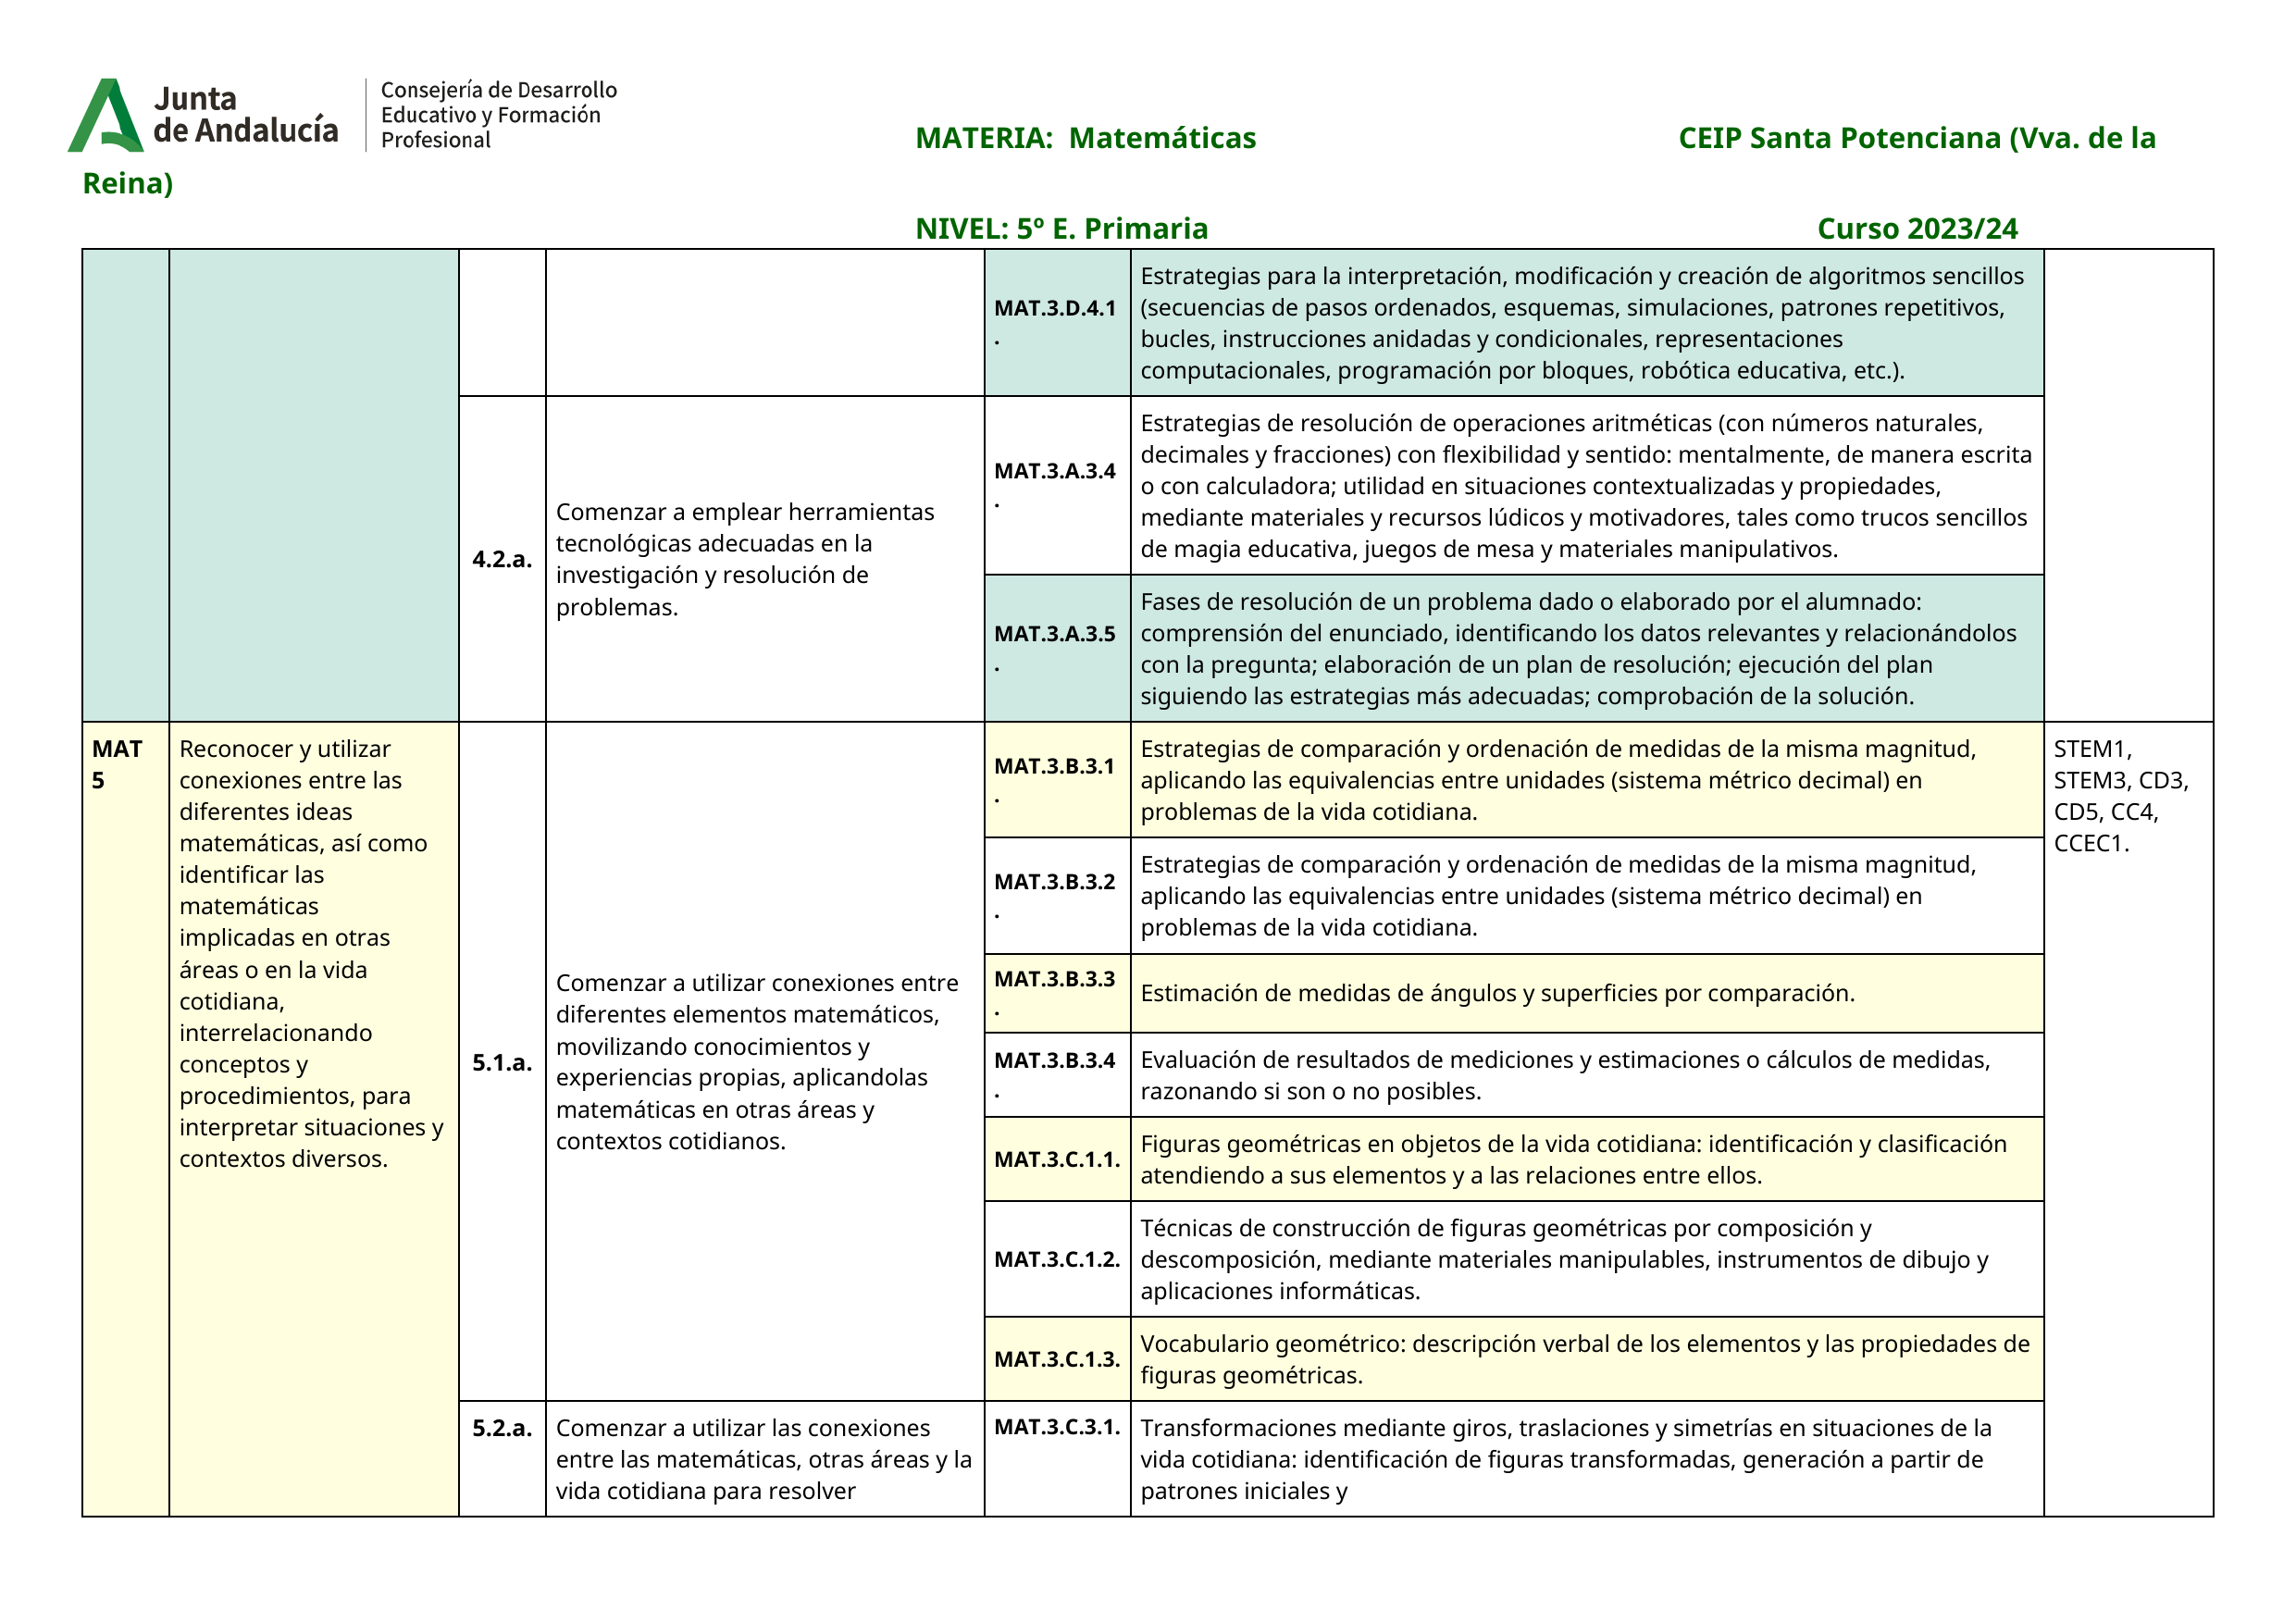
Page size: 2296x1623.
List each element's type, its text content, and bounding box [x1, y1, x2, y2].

table_cell MAT.3.C.1.1. [986, 1118, 1130, 1200]
table_cell [460, 250, 545, 395]
table_cell MAT.3.A.3.4. [986, 397, 1130, 574]
table_cell [170, 250, 458, 721]
table_cell Reconocer y utilizar conexiones entre las diferentes ideas matemáticas, así como identificar las matemáticas implicadas en otras áreas o en la vida cotidiana, interrelacionando conceptos y procedimientos, para interpretar situaciones y contextos diversos. [170, 723, 458, 1516]
table_cell Transformaciones mediante giros, traslaciones y simetrías en situaciones de la vida cotidiana: identificación de figuras transformadas, generación a partir de patrones iniciales y [1132, 1402, 2043, 1516]
table_cell [2045, 250, 2213, 721]
table_cell Estrategias para la interpretación, modificación y creación de algoritmos sencillos (secuencias de pasos ordenados, esquemas, simulaciones, patrones repetitivos, bucles, instrucciones anidadas y condicionales, representaciones computacionales, programación por bloques, robótica educativa, etc.). [1132, 250, 2043, 395]
table_cell Comenzar a utilizar las conexiones entre las matemáticas, otras áreas y la vida cotidiana para resolver [547, 1402, 984, 1516]
table_cell MAT.3.C.3.1. [986, 1402, 1130, 1516]
table_cell Comenzar a utilizar conexiones entre diferentes elementos matemáticos, movilizando conocimientos y experiencias propias, aplicandolas matemáticas en otras áreas y contextos cotidianos. [547, 723, 984, 1400]
table_cell 4.2.a. [460, 397, 545, 721]
table_cell MAT.3.C.1.2. [986, 1202, 1130, 1316]
table_cell MAT.3.B.3.4. [986, 1034, 1130, 1116]
table_cell [547, 250, 984, 395]
table_cell Estrategias de comparación y ordenación de medidas de la misma magnitud, aplicando las equivalencias entre unidades (sistema métrico decimal) en problemas de la vida cotidiana. [1132, 838, 2043, 952]
table_cell [83, 250, 168, 721]
table_cell MAT.3.B.3.3. [986, 955, 1130, 1032]
table_cell Estrategias de comparación y ordenación de medidas de la misma magnitud, aplicando las equivalencias entre unidades (sistema métrico decimal) en problemas de la vida cotidiana. [1132, 723, 2043, 836]
table_cell Figuras geométricas en objetos de la vida cotidiana: identificación y clasificación atendiendo a sus elementos y a las relaciones entre ellos. [1132, 1118, 2043, 1200]
table_cell MAT 5 [83, 723, 168, 1516]
table_cell Estimación de medidas de ángulos y superficies por comparación. [1132, 955, 2043, 1032]
table_cell Técnicas de construcción de figuras geométricas por composición y descomposición, mediante materiales manipulables, instrumentos de dibujo y aplicaciones informáticas. [1132, 1202, 2043, 1316]
table_cell MAT.3.A.3.5. [986, 576, 1130, 721]
table_cell MAT.3.B.3.1. [986, 723, 1130, 836]
table_cell MAT.3.D.4.1. [986, 250, 1130, 395]
table_cell STEM1, STEM3, CD3, CD5, CC4, CCEC1. [2045, 723, 2213, 1516]
table_cell 5.2.a. [460, 1402, 545, 1516]
table_cell 5.1.a. [460, 723, 545, 1400]
table_cell Fases de resolución de un problema dado o elaborado por el alumnado: comprensión del enunciado, identificando los datos relevantes y relacionándolos con la pregunta; elaboración de un plan de resolución; ejecución del plan siguiendo las estrategias más adecuadas; comprobación de la solución. [1132, 576, 2043, 721]
table_cell MAT.3.C.1.3. [986, 1318, 1130, 1400]
table_cell Comenzar a emplear herramientas tecnológicas adecuadas en la investigación y resolución de problemas. [547, 397, 984, 721]
table_cell MAT.3.B.3.2. [986, 838, 1130, 952]
table_cell Estrategias de resolución de operaciones aritméticas (con números naturales, decimales y fracciones) con flexibilidad y sentido: mentalmente, de manera escrita o con calculadora; utilidad en situaciones contextualizadas y propiedades, mediante materiales y recursos lúdicos y motivadores, tales como trucos sencillos de magia educativa, juegos de mesa y materiales manipulativos. [1132, 397, 2043, 574]
table_cell Evaluación de resultados de mediciones y estimaciones o cálculos de medidas, razonando si son o no posibles. [1132, 1034, 2043, 1116]
table_cell Vocabulario geométrico: descripción verbal de los elementos y las propiedades de figuras geométricas. [1132, 1318, 2043, 1400]
